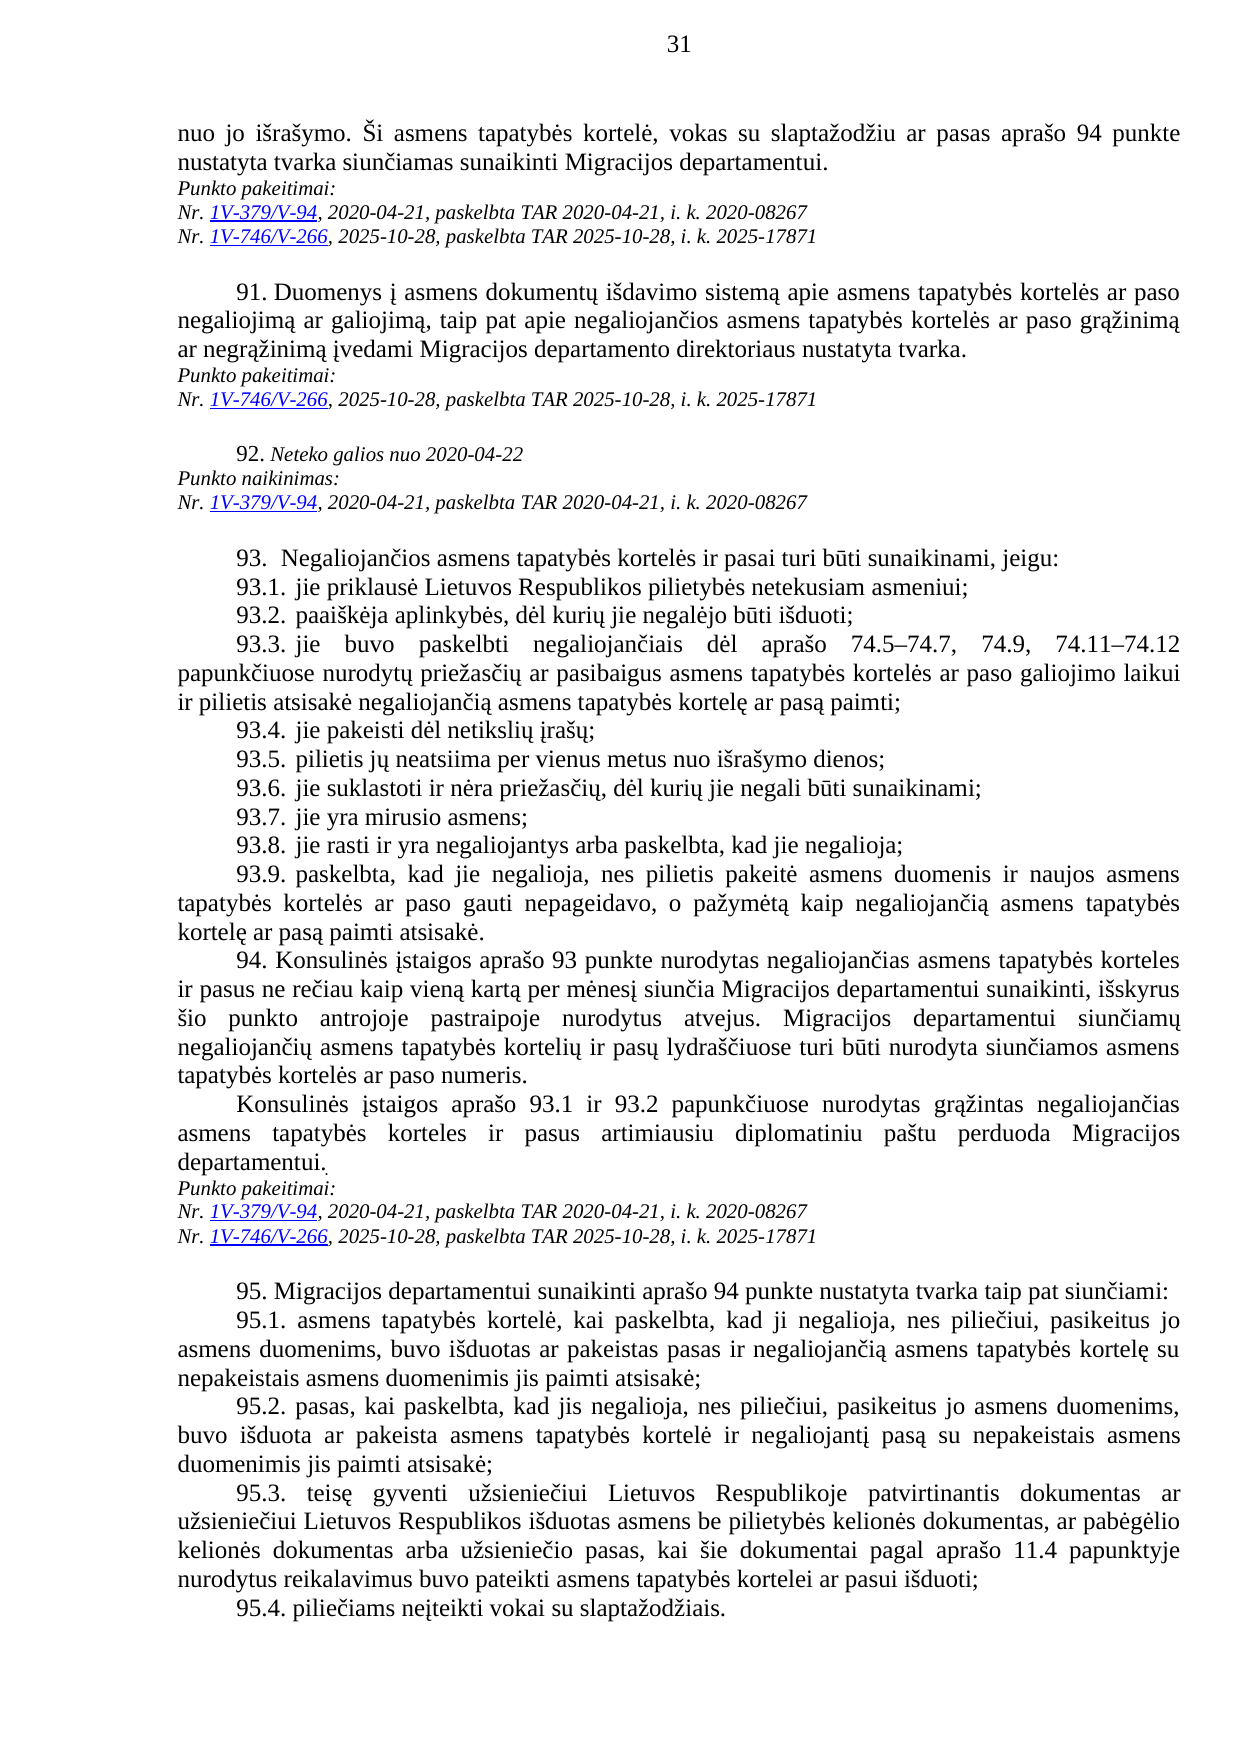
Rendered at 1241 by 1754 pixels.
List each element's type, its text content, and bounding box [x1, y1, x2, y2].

text Punkto pakeitimai: [177, 176, 1181, 200]
text 93.9. paskelbta, kad jie negalioja, nes pilietis pakeitė asmens duomenis ir naujos asmens tapatybės kortelės ar paso gauti nepageidavo, o pažymėtą kaip negaliojančią asmens tapatybės kortelę ar pasą paimti atsisakė. [177, 859, 1181, 945]
text 93.3. jie buvo paskelbti negaliojančiais dėl aprašo 74.5–74.7, 74.9, 74.11–74.12 papunkčiuose nurodytų priežasčių ar pasibaigus asmens tapatybės kortelės ar paso galiojimo laikui ir pilietis atsisakė negaliojančią asmens tapatybės kortelę ar pasą paimti; [177, 629, 1181, 715]
text 93.1. jie priklausė Lietuvos Respublikos pilietybės netekusiam asmeniui; [177, 572, 1181, 600]
text 95.3. teisę gyventi užsieniečiui Lietuvos Respublikoje patvirtinantis dokumentas ar užsieniečiui Lietuvos Respublikos išduotas asmens be pilietybės kelionės dokumentas, ar pabėgėlio kelionės dokumentas arba užsieniečio pasas, kai šie dokumentai pagal aprašo 11.4 papunktyje nurodytus reikalavimus buvo pateikti asmens tapatybės kortelei ar pasui išduoti; [177, 1478, 1181, 1593]
text 95.1. asmens tapatybės kortelė, kai paskelbta, kad ji negalioja, nes piliečiui, pasikeitus jo asmens duomenims, buvo išduotas ar pakeistas pasas ir negaliojančią asmens tapatybės kortelę su nepakeistais asmens duomenimis jis paimti atsisakė; [177, 1305, 1181, 1391]
text 91. Duomenys į asmens dokumentų išdavimo sistemą apie asmens tapatybės kortelės ar paso negaliojimą ar galiojimą, taip pat apie negaliojančios asmens tapatybės kortelės ar paso grąžinimą ar negrąžinimą įvedami Migracijos departamento direktoriaus nustatyta tvarka. [177, 277, 1181, 363]
text Punkto pakeitimai: [177, 363, 1181, 387]
text 95. Migracijos departamentui sunaikinti aprašo 94 punkte nustatyta tvarka taip pat siunčiami: [177, 1276, 1181, 1305]
text 93.5. pilietis jų neatsiima per vienus metus nuo išrašymo dienos; [177, 744, 1181, 773]
text nuo jo išrašymo. Ši asmens tapatybės kortelė, vokas su slaptažodžiu ar pasas aprašo 94 punkte nustatyta tvarka siunčiamas sunaikinti Migracijos departamentui. [177, 118, 1181, 176]
text 93.4. jie pakeisti dėl netikslių įrašų; [177, 715, 1181, 744]
text Nr. 1V-379/V-94, 2020-04-21, paskelbta TAR 2020-04-21, i. k. 2020-08267 [177, 490, 1181, 514]
text 93. Negaliojančios asmens tapatybės kortelės ir pasai turi būti sunaikinami, jeigu: [177, 543, 1181, 572]
text 94. Konsulinės įstaigos aprašo 93 punkte nurodytas negaliojančias asmens tapatybės korteles ir pasus ne rečiau kaip vieną kartą per mėnesį siunčia Migracijos departamentui sunaikinti, išskyrus šio punkto antrojoje pastraipoje nurodytus atvejus. Migracijos departamentui siunčiamų negaliojančių asmens tapatybės kortelių ir pasų lydraščiuose turi būti nurodyta siunčiamos asmens tapatybės kortelės ar paso numeris. [177, 945, 1181, 1089]
text Konsulinės įstaigos aprašo 93.1 ir 93.2 papunkčiuose nurodytas grąžintas negaliojančias asmens tapatybės korteles ir pasus artimiausiu diplomatiniu paštu perduoda Migracijos departamentui.ׅ [177, 1089, 1181, 1175]
text 93.6. jie suklastoti ir nėra priežasčių, dėl kurių jie negali būti sunaikinami; [177, 773, 1181, 802]
text Nr. 1V-379/V-94, 2020-04-21, paskelbta TAR 2020-04-21, i. k. 2020-08267 [177, 200, 1181, 224]
text 95.2. pasas, kai paskelbta, kad jis negalioja, nes piliečiui, pasikeitus jo asmens duomenims, buvo išduota ar pakeista asmens tapatybės kortelė ir negaliojantį pasą su nepakeistais asmens duomenimis jis paimti atsisakė; [177, 1391, 1181, 1478]
text 93.7. jie yra mirusio asmens; [177, 802, 1181, 830]
text Nr. 1V-746/V-266, 2025-10-28, paskelbta TAR 2025-10-28, i. k. 2025-17871 [177, 224, 1181, 248]
text Nr. 1V-379/V-94, 2020-04-21, paskelbta TAR 2020-04-21, i. k. 2020-08267 [177, 1199, 1181, 1223]
text Nr. 1V-746/V-266, 2025-10-28, paskelbta TAR 2025-10-28, i. k. 2025-17871 [177, 387, 1181, 411]
text 92. Neteko galios nuo 2020-04-22 [177, 440, 1181, 466]
text 93.8. jie rasti ir yra negaliojantys arba paskelbta, kad jie negalioja; [177, 830, 1181, 859]
text Punkto pakeitimai: [177, 1175, 1181, 1199]
text Punkto naikinimas: [177, 466, 1181, 490]
text Nr. 1V-746/V-266, 2025-10-28, paskelbta TAR 2025-10-28, i. k. 2025-17871 [177, 1223, 1181, 1248]
text 95.4. piliečiams neįteikti vokai su slaptažodžiais. [177, 1593, 1181, 1621]
text 93.2. paaiškėja aplinkybės, dėl kurių jie negalėjo būti išduoti; [177, 600, 1181, 629]
